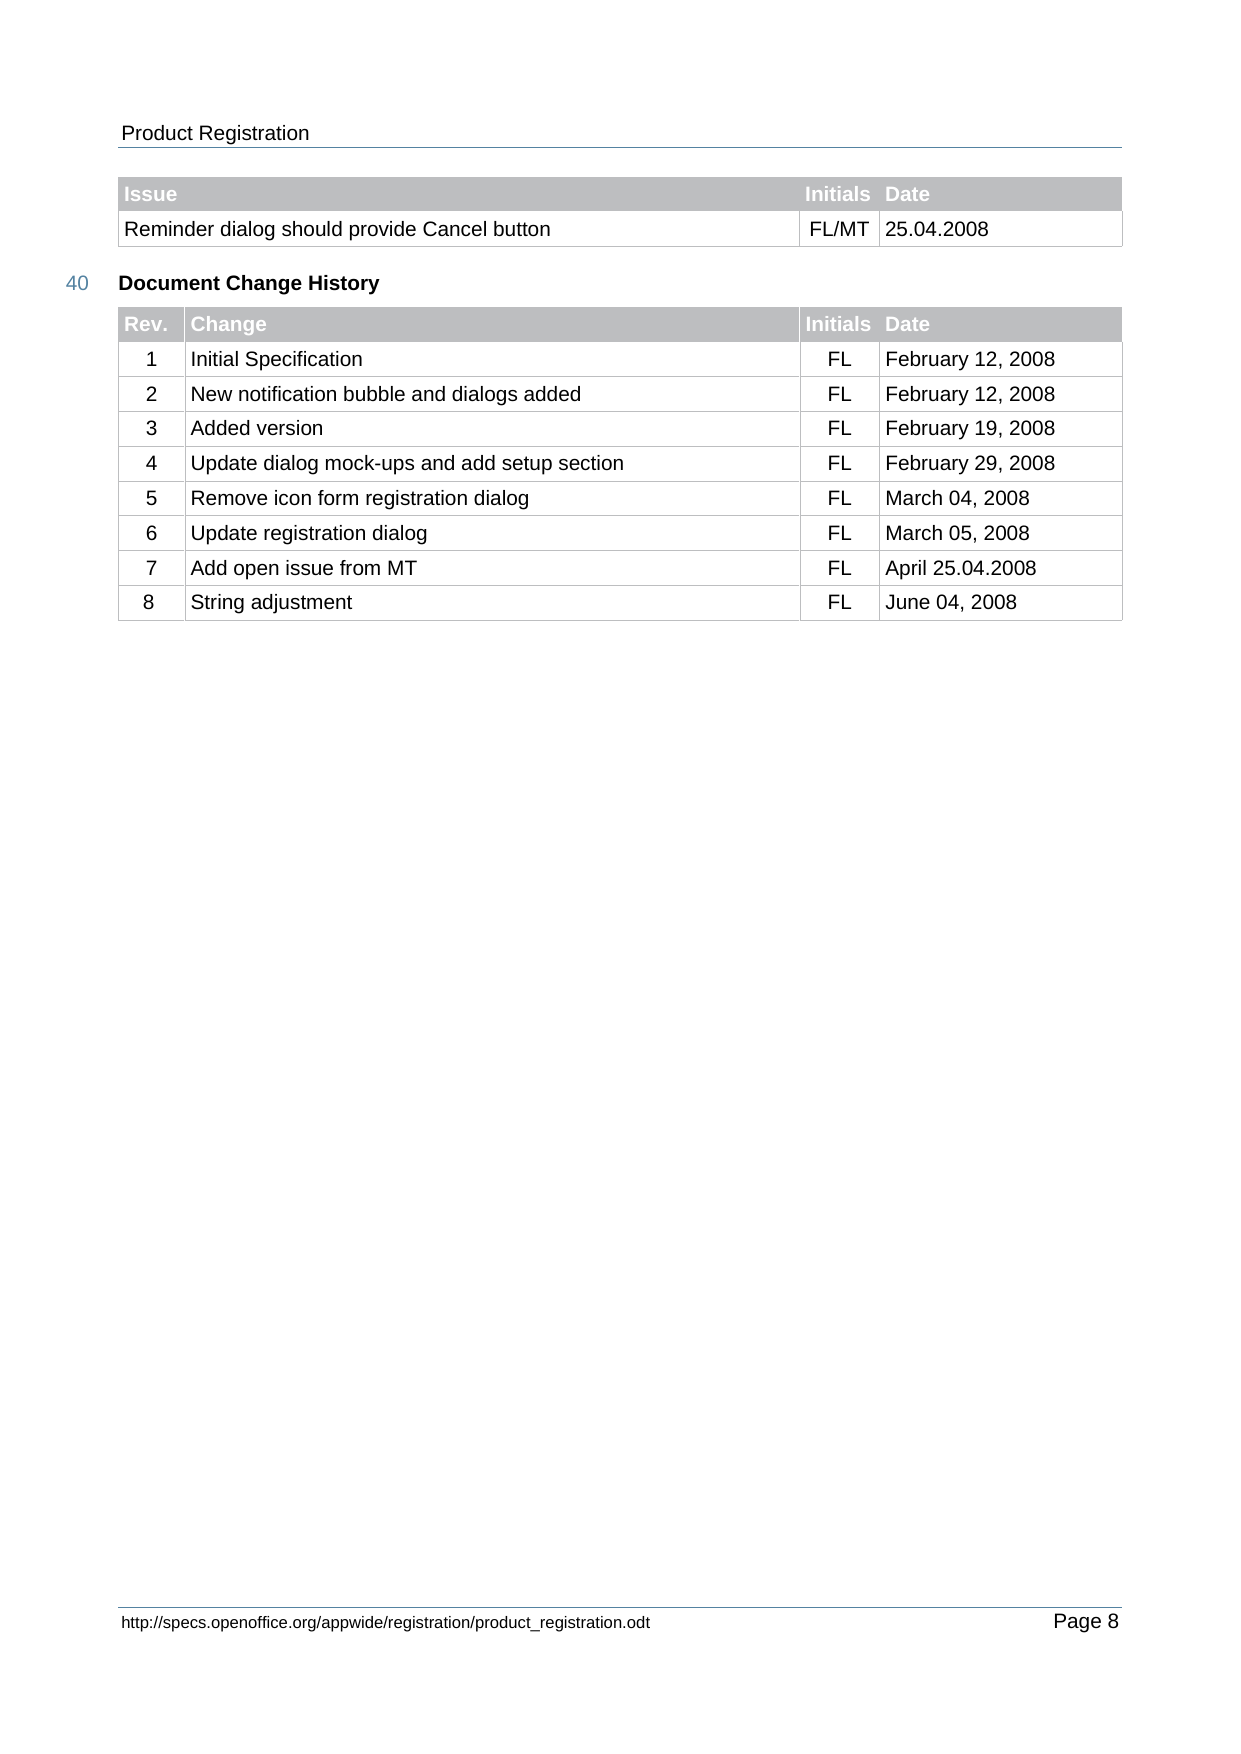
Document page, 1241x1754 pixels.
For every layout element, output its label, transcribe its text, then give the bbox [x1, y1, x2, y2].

table_cell Initial Specification [186, 342, 799, 376]
table_cell FL [801, 551, 879, 585]
table_cell 7 [119, 551, 184, 585]
table_cell March 05, 2008 [880, 516, 1122, 550]
table_cell FL [801, 342, 879, 376]
table_cell Update dialog mock-ups and add setup section [186, 447, 799, 481]
table_cell String adjustment [186, 586, 799, 620]
table_header Date [879, 307, 1122, 342]
subtitle Document Change History [118, 271, 1122, 294]
table_cell April 25.04.2008 [880, 551, 1122, 585]
table_cell Reminder dialog should provide Cancel button [119, 211, 799, 246]
table_cell 5 [119, 482, 184, 515]
table_cell FL/MT [800, 211, 879, 246]
table_cell 4 [119, 447, 184, 481]
table_cell FL [801, 412, 879, 446]
table_cell February 12, 2008 [880, 342, 1122, 376]
table_cell FL [801, 447, 879, 481]
table_cell February 29, 2008 [880, 447, 1122, 481]
table_cell 6 [119, 516, 184, 550]
table_header Change [185, 307, 799, 342]
table_cell Add open issue from MT [186, 551, 799, 585]
table_cell February 19, 2008 [880, 412, 1122, 446]
table_cell Remove icon form registration dialog [186, 482, 799, 515]
table_cell 8 [119, 586, 184, 620]
table_cell Update registration dialog [186, 516, 799, 550]
table_cell New notification bubble and dialogs added [186, 377, 799, 411]
table_cell 1 [119, 342, 184, 376]
table_cell 2 [119, 377, 184, 411]
table_header Date [879, 177, 1122, 211]
table_header Issue [118, 177, 799, 211]
table_cell 25.04.2008 [880, 211, 1122, 246]
table_cell June 04, 2008 [880, 586, 1122, 620]
table_cell FL [801, 516, 879, 550]
table_cell Added version [186, 412, 799, 446]
table_cell FL [801, 586, 879, 620]
table_cell 3 [119, 412, 184, 446]
table_header Initials [800, 307, 879, 342]
table_header Rev. [118, 307, 184, 342]
table_cell FL [801, 377, 879, 411]
table_header Initials [799, 177, 879, 211]
table_cell February 12, 2008 [880, 377, 1122, 411]
table_cell March 04, 2008 [880, 482, 1122, 515]
table_cell FL [801, 482, 879, 515]
